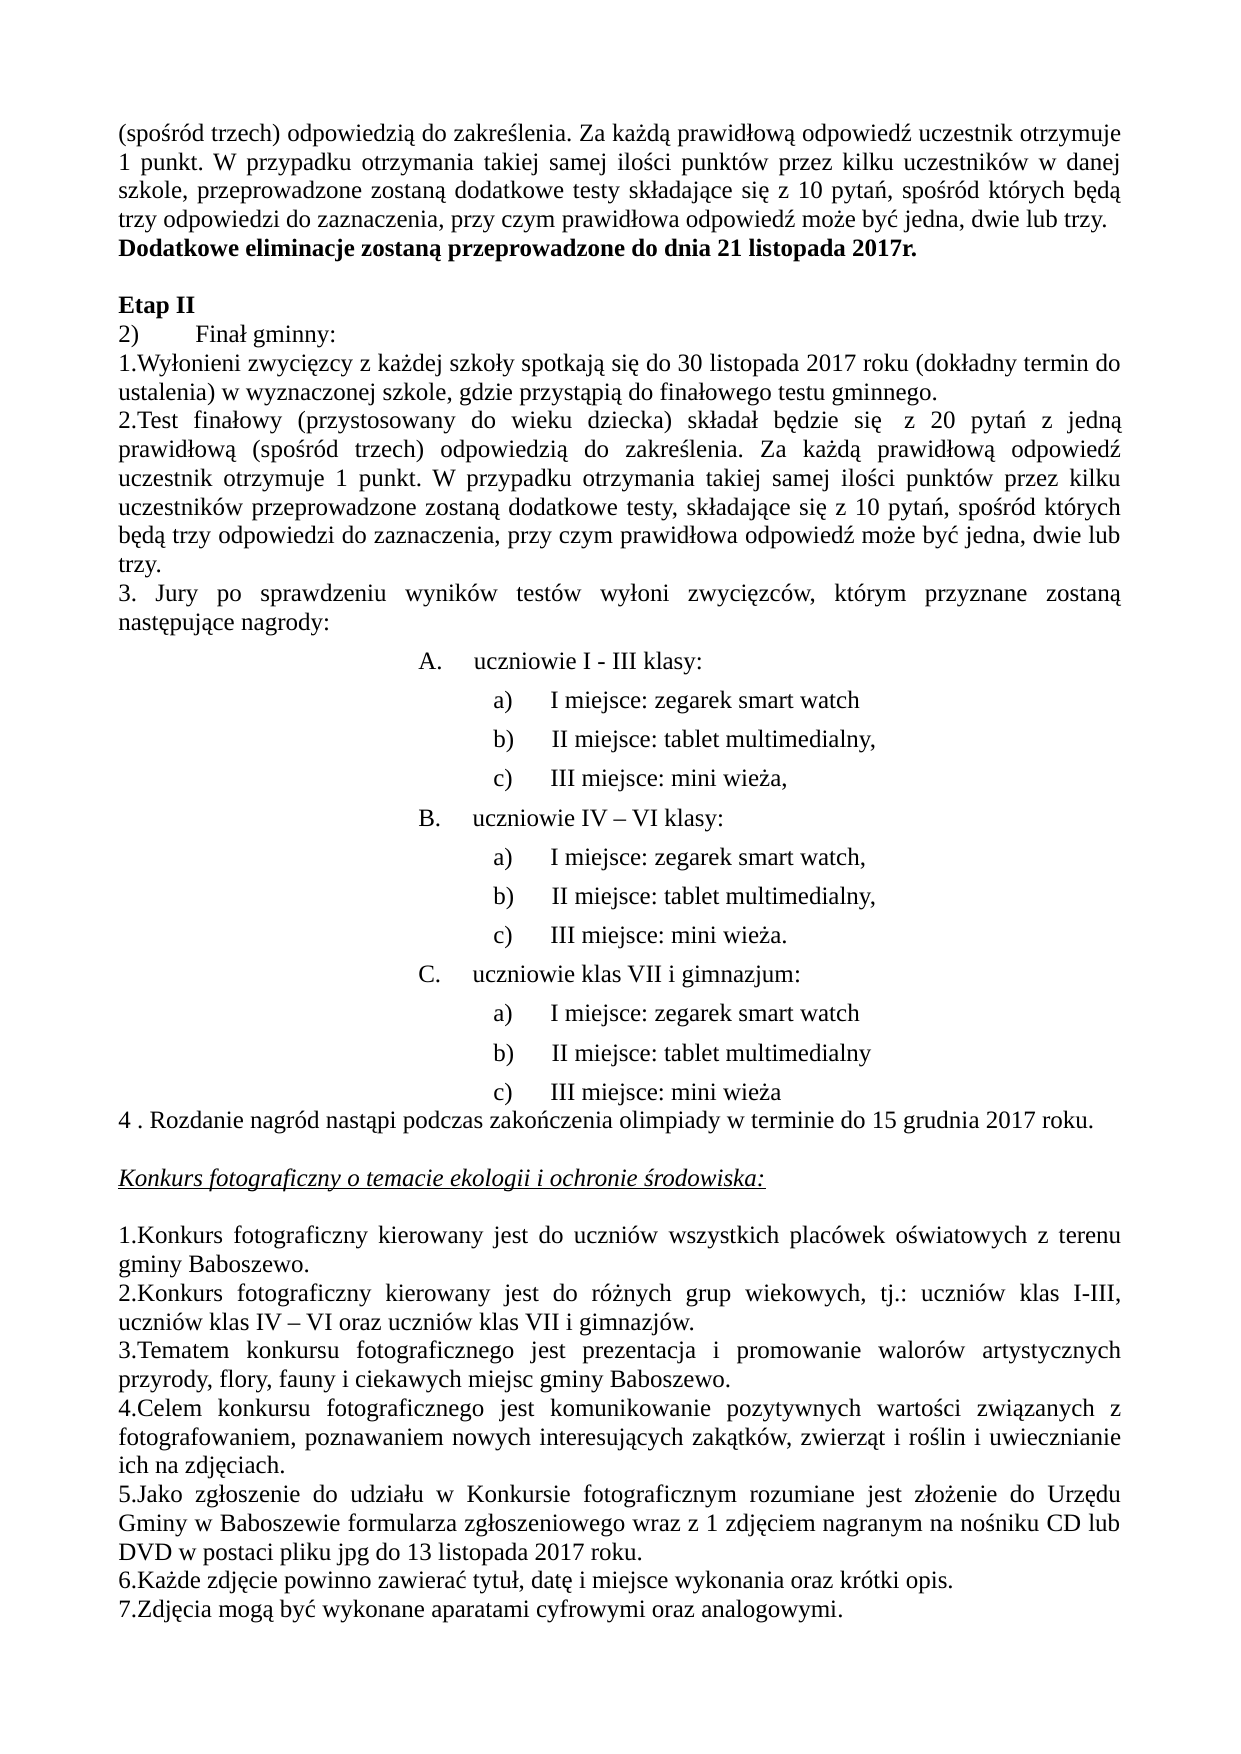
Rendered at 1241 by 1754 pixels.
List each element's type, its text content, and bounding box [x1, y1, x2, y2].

text b) II miejsce: tablet multimedialny, [493, 881, 1122, 910]
text 7.Zdjęcia mogą być wykonane aparatami cyfrowymi oraz analogowymi. [118, 1594, 1122, 1623]
text 3. Jury po sprawdzeniu wyników testów wyłoni zwycięzców, którym przyznane zostaną następujące nagrody: [118, 578, 1122, 636]
text a) I miejsce: zegarek smart watch [493, 998, 1122, 1027]
text C. uczniowie klas VII i gimnazjum: [418, 959, 1122, 988]
text A. uczniowie I - III klasy: [418, 646, 1122, 675]
text 5.Jako zgłoszenie do udziału w Konkursie fotograficznym rozumiane jest złożenie do Urzędu Gminy w Baboszewie formularza zgłoszeniowego wraz z 1 zdjęciem nagranym na nośniku CD lub DVD w postaci pliku jpg do 13 listopada 2017 roku. [118, 1479, 1122, 1566]
text a) I miejsce: zegarek smart watch, [493, 842, 1122, 871]
text b) II miejsce: tablet multimedialny, [493, 724, 1122, 753]
text b) II miejsce: tablet multimedialny [493, 1038, 1122, 1066]
text (spośród trzech) odpowiedzią do zakreślenia. Za każdą prawidłową odpowiedź uczestnik otrzymuje 1 punkt. W przypadku otrzymania takiej samej ilości punktów przez kilku uczestników w danej szkole, przeprowadzone zostaną dodatkowe testy składające się z 10 pytań, spośród których będą trzy odpowiedzi do zaznaczenia, przy czym prawidłowa odpowiedź może być jedna, dwie lub trzy. [118, 118, 1122, 233]
text 1.Wyłonieni zwycięzcy z każdej szkoły spotkają się do 30 listopada 2017 roku (dokładny termin do ustalenia) w wyznaczonej szkole, gdzie przystąpią do finałowego testu gminnego. [118, 348, 1122, 406]
text Dodatkowe eliminacje zostaną przeprowadzone do dnia 21 listopada 2017r. [118, 233, 1122, 262]
text 2.Konkurs fotograficzny kierowany jest do różnych grup wiekowych, tj.: uczniów klas I-III, uczniów klas IV – VI oraz uczniów klas VII i gimnazjów. [118, 1278, 1122, 1336]
text 4.Celem konkursu fotograficznego jest komunikowanie pozytywnych wartości związanych z fotografowaniem, poznawaniem nowych interesujących zakątków, zwierząt i roślin i uwiecznianie ich na zdjęciach. [118, 1393, 1122, 1479]
text c) III miejsce: mini wieża, [493, 763, 1122, 792]
text c) III miejsce: mini wieża [493, 1077, 1122, 1106]
text c) III miejsce: mini wieża. [493, 920, 1122, 949]
text a) I miejsce: zegarek smart watch [493, 685, 1122, 714]
text 4 . Rozdanie nagród nastąpi podczas zakończenia olimpiady w terminie do 15 grudnia 2017 roku. [118, 1106, 1122, 1134]
text 2.Test finałowy (przystosowany do wieku dziecka) składał będzie się z 20 pytań z jedną prawidłową (spośród trzech) odpowiedzią do zakreślenia. Za każdą prawidłową odpowiedź uczestnik otrzymuje 1 punkt. W przypadku otrzymania takiej samej ilości punktów przez kilku uczestników przeprowadzone zostaną dodatkowe testy, składające się z 10 pytań, spośród których będą trzy odpowiedzi do zaznaczenia, przy czym prawidłowa odpowiedź może być jedna, dwie lub trzy. [118, 406, 1122, 578]
text 1.Konkurs fotograficzny kierowany jest do uczniów wszystkich placówek oświatowych z terenu gminy Baboszewo. [118, 1221, 1122, 1278]
text 2) Finał gminny: [118, 319, 1122, 348]
text B. uczniowie IV – VI klasy: [418, 803, 1122, 831]
text 3.Tematem konkursu fotograficznego jest prezentacja i promowanie walorów artystycznych przyrody, flory, fauny i ciekawych miejsc gminy Baboszewo. [118, 1336, 1122, 1393]
text 6.Każde zdjęcie powinno zawierać tytuł, datę i miejsce wykonania oraz krótki opis. [118, 1566, 1122, 1594]
text Konkurs fotograficzny o temacie ekologii i ochronie środowiska: [118, 1163, 1122, 1192]
text Etap II [118, 291, 1122, 319]
